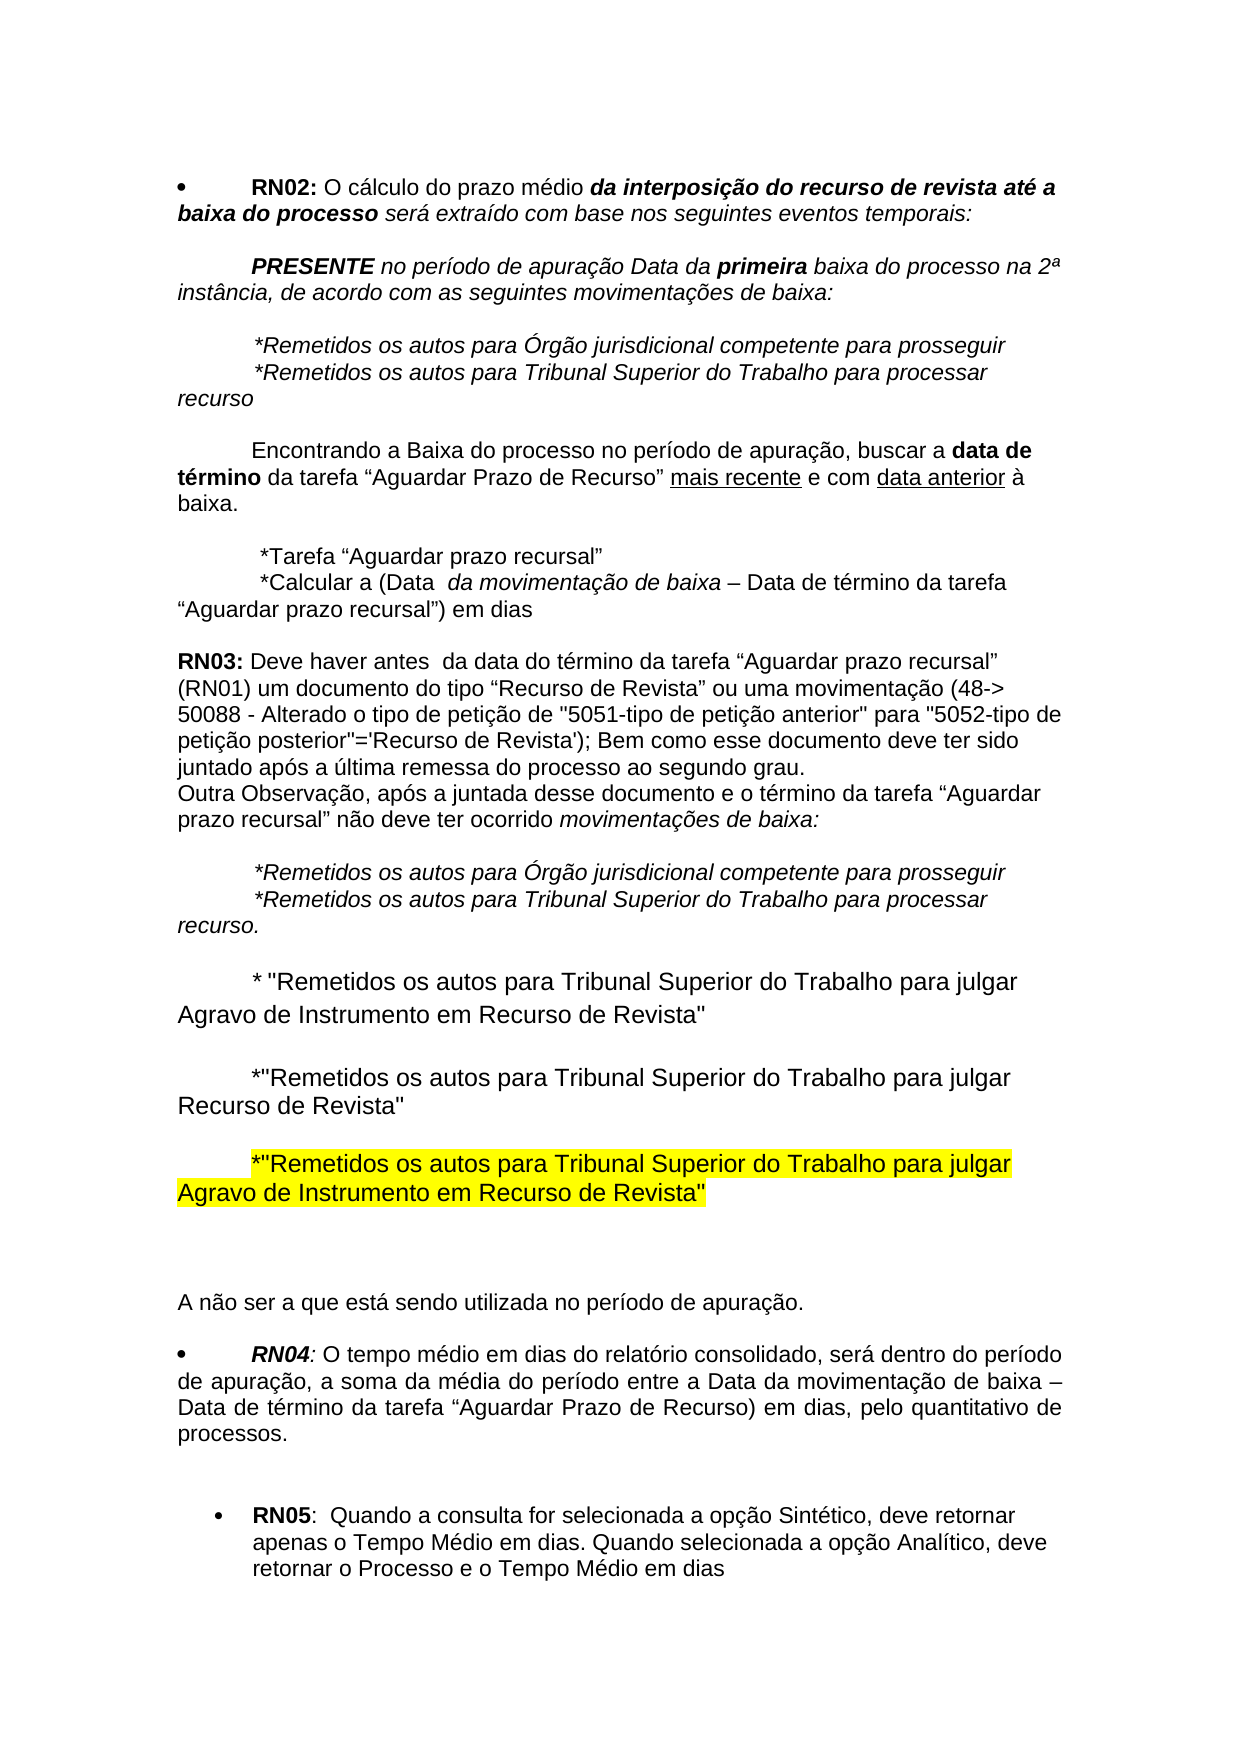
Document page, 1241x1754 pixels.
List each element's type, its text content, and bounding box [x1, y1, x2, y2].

list *Remetidos os autos para Órgão jurisdicional competente para prosseguir [177, 332, 1063, 358]
text *Calcular a (Data da movimentação de baixa – Data de término da tarefa “Aguardar prazo recursal”) em dias [177, 569, 1063, 622]
list RN02: O cálculo do prazo médio da interposição do recurso de revista até a baixa do processo será extraído com base nos seguintes eventos temporais: [177, 174, 1063, 227]
list *Remetidos os autos para Órgão jurisdicional competente para prosseguir [177, 859, 1063, 886]
text * "Remetidos os autos para Tribunal Superior do Trabalho para julgar Agravo de Instrumento em Recurso de Revista" [177, 967, 1063, 1029]
text *Remetidos os autos para Tribunal Superior do Trabalho para processar recurso [177, 358, 1063, 411]
list PRESENTE no período de apuração Data da primeira baixa do processo na 2ª instância, de acordo com as seguintes movimentações de baixa: [177, 253, 1063, 306]
list RN04: O tempo médio em dias do relatório consolidado, será dentro do período de apuração, a soma da média do período entre a Data da movimentação de baixa – Data de término da tarefa “Aguardar Prazo de Recurso) em dias, pelo quantitativo de processos. [177, 1341, 1063, 1447]
list RN03: Deve haver antes da data do término da tarefa “Aguardar prazo recursal” (RN01) um documento do tipo “Recurso de Revista” ou uma movimentação (48-> 50088 - Alterado o tipo de petição de "5051-tipo de petição anterior" para "5052-tipo de petição posterior"='Recurso de Revista'); Bem como esse documento deve ter sido juntado após a última remessa do processo ao segundo grau. [177, 648, 1063, 780]
text A não ser a que está sendo utilizada no período de apuração. [177, 1289, 1063, 1315]
text *Remetidos os autos para Tribunal Superior do Trabalho para processar recurso. [177, 886, 1063, 938]
text Encontrando a Baixa do processo no período de apuração, buscar a data de término da tarefa “Aguardar Prazo de Recurso” mais recente e com data anterior à baixa. [177, 437, 1063, 517]
text *"Remetidos os autos para Tribunal Superior do Trabalho para julgar Agravo de Instrumento em Recurso de Revista" [177, 1149, 1063, 1207]
list Outra Observação, após a juntada desse documento e o término da tarefa “Aguardar prazo recursal” não deve ter ocorrido movimentações de baixa: [177, 780, 1063, 833]
text *Tarefa “Aguardar prazo recursal” [177, 543, 1063, 569]
list RN05: Quando a consulta for selecionada a opção Sintético, deve retornar apenas o Tempo Médio em dias. Quando selecionada a opção Analítico, deve retornar o Processo e o Tempo Médio em dias [215, 1502, 1063, 1581]
text *"Remetidos os autos para Tribunal Superior do Trabalho para julgar Recurso de Revista" [177, 1063, 1063, 1120]
